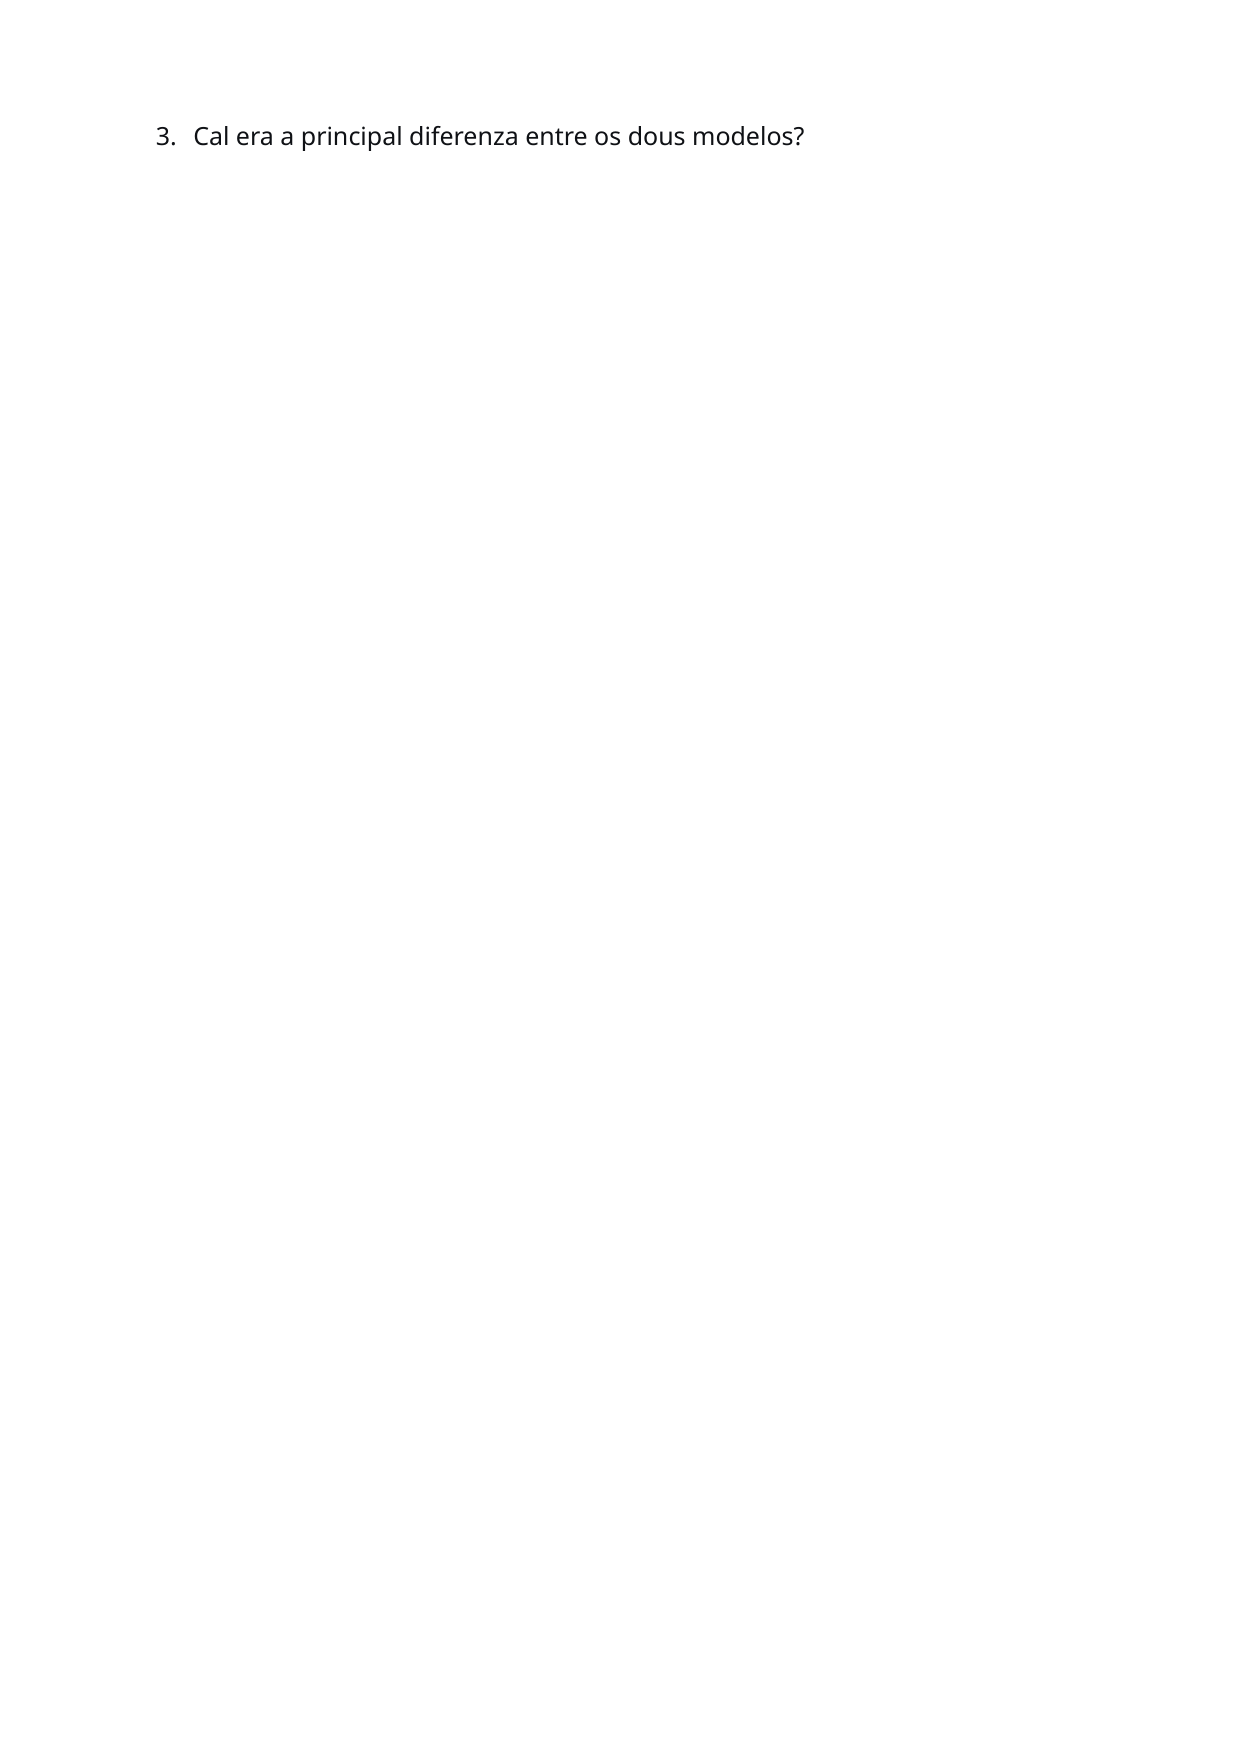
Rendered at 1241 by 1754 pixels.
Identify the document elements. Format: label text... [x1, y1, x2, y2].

list Cal era a principal diferenza entre os dous modelos? [156, 118, 1122, 152]
